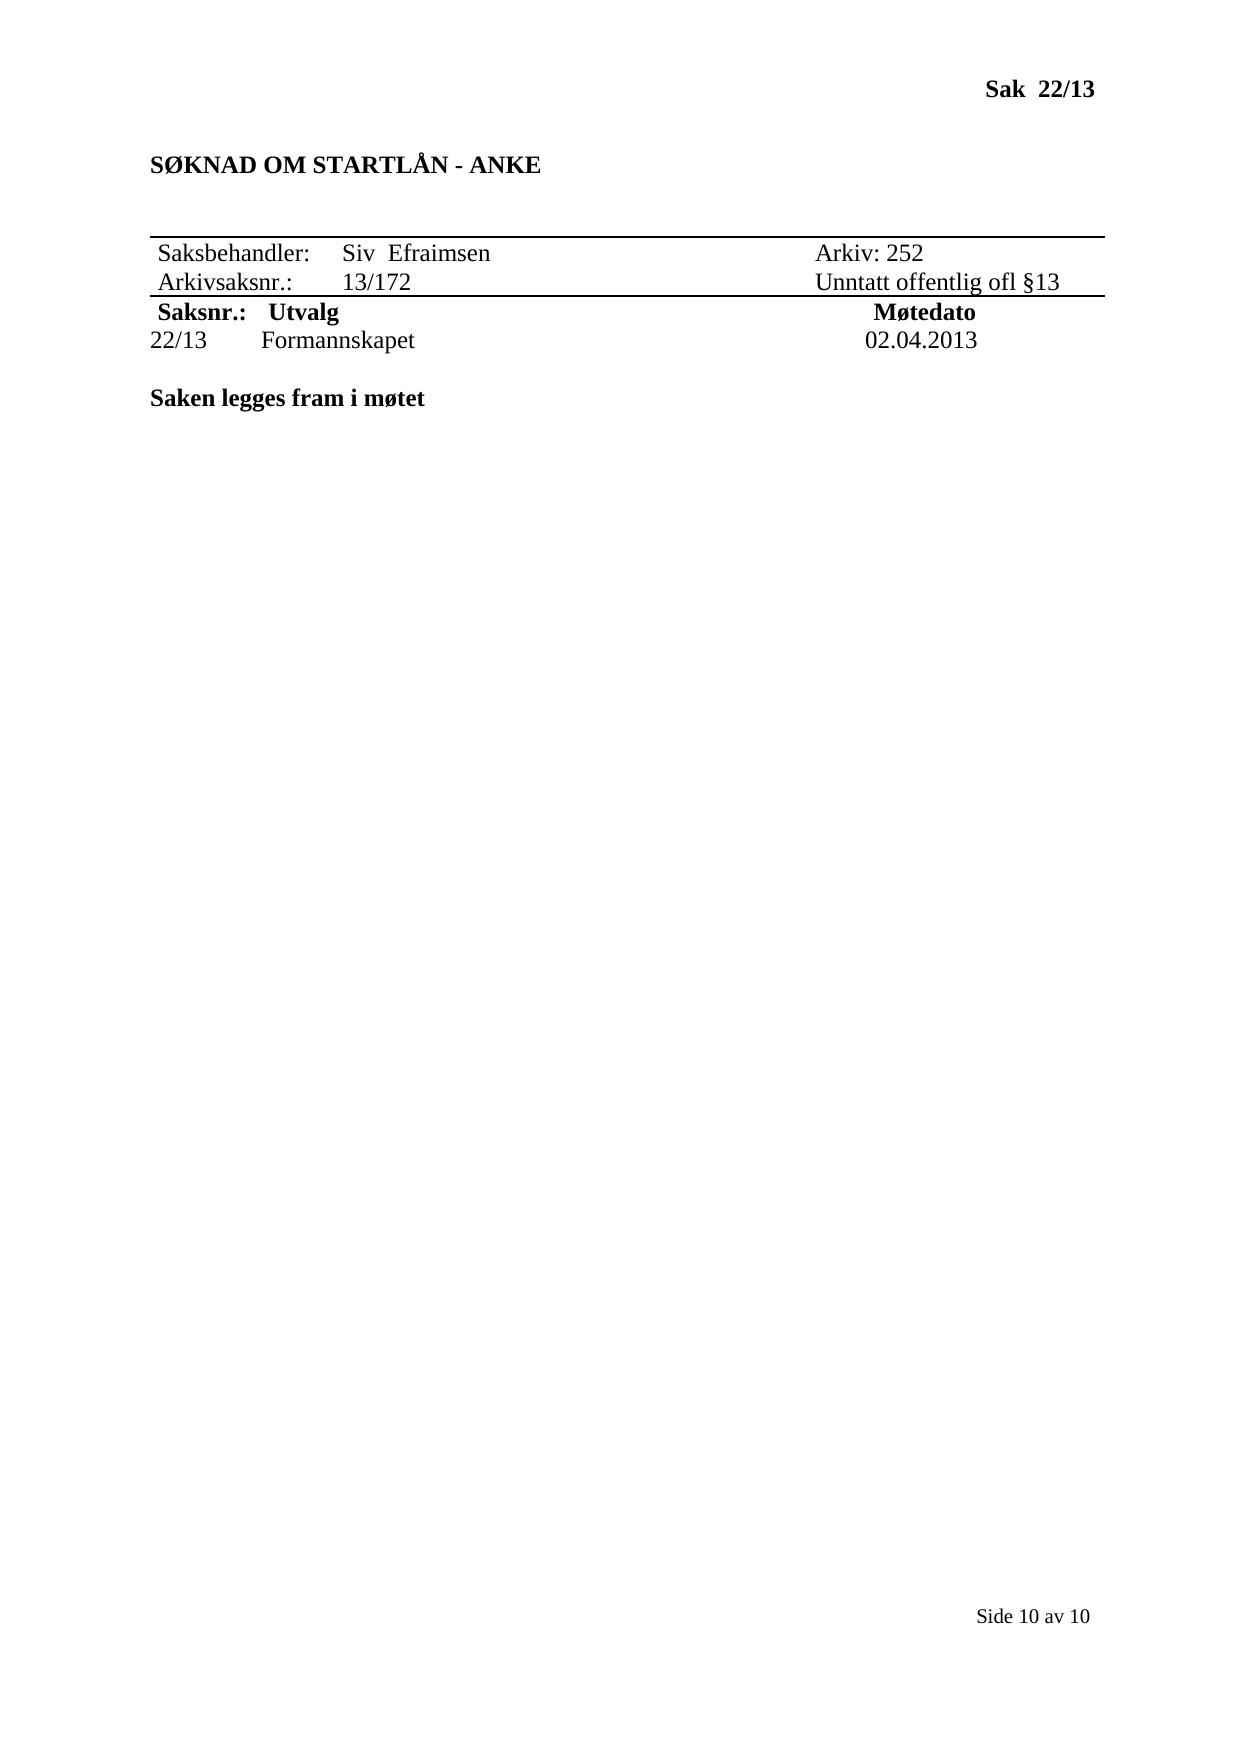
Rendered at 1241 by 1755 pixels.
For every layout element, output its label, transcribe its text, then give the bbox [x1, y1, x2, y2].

text Saken legges fram i møtet [150, 383, 1100, 412]
table_cell 13/172 [335, 267, 576, 295]
table_header [1105, 236, 1115, 267]
text 22/13 Formannskapet 02.04.2013 [150, 326, 1100, 354]
table_cell Saksnr.: [150, 297, 261, 326]
table_cell Utvalg [261, 297, 866, 326]
table_cell Møtedato [866, 295, 1115, 326]
table_cell [576, 267, 807, 295]
table_cell [1105, 267, 1115, 295]
table_header Arkiv: 252 [808, 238, 1104, 267]
table_cell Arkivsaksnr.: [150, 267, 334, 295]
table_cell Unntatt offentlig ofl §13 [808, 267, 1104, 295]
table_header Siv Efraimsen [335, 238, 807, 267]
text SØKNAD OM STARTLÅN - ANKE [150, 150, 1100, 179]
table_header Saksbehandler: [150, 238, 334, 267]
